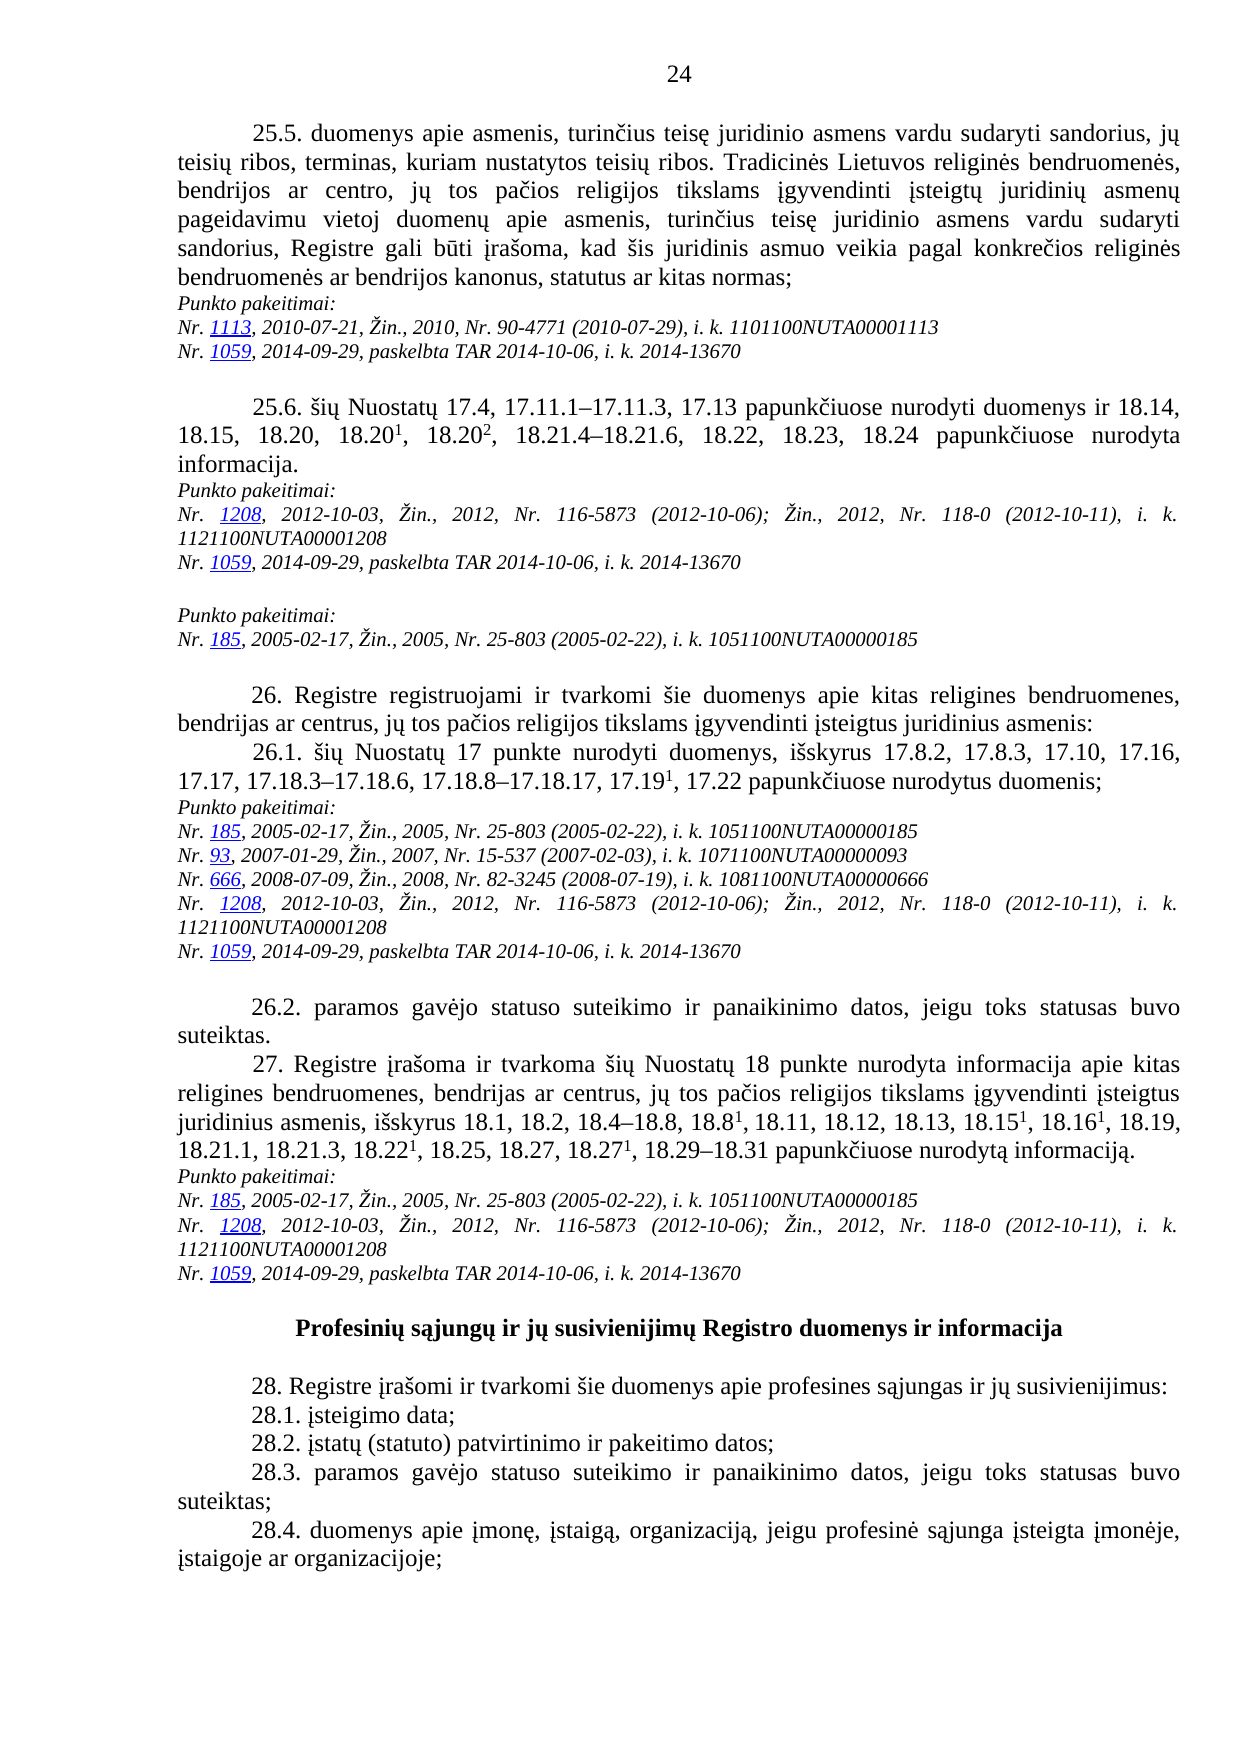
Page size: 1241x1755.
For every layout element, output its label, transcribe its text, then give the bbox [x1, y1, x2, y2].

text 26. Registre registruojami ir tvarkomi šie duomenys apie kitas religines bendruomenes, bendrijas ar centrus, jų tos pačios religijos tikslams įgyvendinti įsteigtus juridinius asmenis: [177, 680, 1181, 737]
text Nr. 185, 2005-02-17, Žin., 2005, Nr. 25-803 (2005-02-22), i. k. 1051100NUTA00000185 [177, 819, 1181, 843]
text Punkto pakeitimai: [177, 291, 1181, 315]
text 26.2. paramos gavėjo statuso suteikimo ir panaikinimo datos, jeigu toks statusas buvo suteiktas. [177, 992, 1181, 1049]
text 27. Registre įrašoma ir tvarkoma šių Nuostatų 18 punkte nurodyta informacija apie kitas religines bendruomenes, bendrijas ar centrus, jų tos pačios religijos tikslams įgyvendinti įsteigtus juridinius asmenis, išskyrus 18.1, 18.2, 18.4–18.8, 18.81, 18.11, 18.12, 18.13, 18.151, 18.161, 18.19, 18.21.1, 18.21.3, 18.221, 18.25, 18.27, 18.271, 18.29–18.31 papunkčiuose nurodytą informaciją. [177, 1049, 1181, 1164]
text 28. Registre įrašomi ir tvarkomi šie duomenys apie profesines sąjungas ir jų susivienijimus: [177, 1371, 1181, 1400]
text Nr. 1208, 2012-10-03, Žin., 2012, Nr. 116-5873 (2012-10-06); Žin., 2012, Nr. 118-0 (2012-10-11), i. k. 1121100NUTA00001208 [177, 1212, 1181, 1261]
text Nr. 93, 2007-01-29, Žin., 2007, Nr. 15-537 (2007-02-03), i. k. 1071100NUTA00000093 [177, 843, 1181, 867]
text Nr. 1059, 2014-09-29, paskelbta TAR 2014-10-06, i. k. 2014-13670 [177, 339, 1181, 363]
text Nr. 1059, 2014-09-29, paskelbta TAR 2014-10-06, i. k. 2014-13670 [177, 939, 1181, 963]
text Punkto pakeitimai: [177, 478, 1181, 502]
text Punkto pakeitimai: [177, 603, 1181, 627]
text 25.6. šių Nuostatų 17.4, 17.11.1–17.11.3, 17.13 papunkčiuose nurodyti duomenys ir 18.14, 18.15, 18.20, 18.201, 18.202, 18.21.4–18.21.6, 18.22, 18.23, 18.24 papunkčiuose nurodyta informacija. [177, 392, 1181, 478]
text 28.4. duomenys apie įmonę, įstaigą, organizaciją, jeigu profesinė sąjunga įsteigta įmonėje, įstaigoje ar organizacijoje; [177, 1515, 1181, 1572]
text 28.3. paramos gavėjo statuso suteikimo ir panaikinimo datos, jeigu toks statusas buvo suteiktas; [177, 1457, 1181, 1515]
text Nr. 1059, 2014-09-29, paskelbta TAR 2014-10-06, i. k. 2014-13670 [177, 1261, 1181, 1285]
text Nr. 666, 2008-07-09, Žin., 2008, Nr. 82-3245 (2008-07-19), i. k. 1081100NUTA00000666 [177, 867, 1181, 891]
text Punkto pakeitimai: [177, 795, 1181, 819]
text Nr. 1059, 2014-09-29, paskelbta TAR 2014-10-06, i. k. 2014-13670 [177, 550, 1181, 574]
text Nr. 185, 2005-02-17, Žin., 2005, Nr. 25-803 (2005-02-22), i. k. 1051100NUTA00000185 [177, 1188, 1181, 1212]
text Nr. 1113, 2010-07-21, Žin., 2010, Nr. 90-4771 (2010-07-29), i. k. 1101100NUTA00001113 [177, 315, 1181, 339]
text 25.5. duomenys apie asmenis, turinčius teisę juridinio asmens vardu sudaryti sandorius, jų teisių ribos, terminas, kuriam nustatytos teisių ribos. Tradicinės Lietuvos religinės bendruomenės, bendrijos ar centro, jų tos pačios religijos tikslams įgyvendinti įsteigtų juridinių asmenų pageidavimu vietoj duomenų apie asmenis, turinčius teisę juridinio asmens vardu sudaryti sandorius, Registre gali būti įrašoma, kad šis juridinis asmuo veikia pagal konkrečios religinės bendruomenės ar bendrijos kanonus, statutus ar kitas normas; [177, 118, 1181, 291]
text Nr. 1208, 2012-10-03, Žin., 2012, Nr. 116-5873 (2012-10-06); Žin., 2012, Nr. 118-0 (2012-10-11), i. k. 1121100NUTA00001208 [177, 502, 1181, 550]
text 28.2. įstatų (statuto) patvirtinimo ir pakeitimo datos; [177, 1428, 1181, 1457]
text Nr. 1208, 2012-10-03, Žin., 2012, Nr. 116-5873 (2012-10-06); Žin., 2012, Nr. 118-0 (2012-10-11), i. k. 1121100NUTA00001208 [177, 891, 1181, 939]
text Profesinių sąjungų ir jų susivienijimų Registro duomenys ir informacija [177, 1313, 1181, 1342]
text Punkto pakeitimai: [177, 1164, 1181, 1188]
text Nr. 185, 2005-02-17, Žin., 2005, Nr. 25-803 (2005-02-22), i. k. 1051100NUTA00000185 [177, 627, 1181, 651]
text 28.1. įsteigimo data; [177, 1400, 1181, 1428]
text 26.1. šių Nuostatų 17 punkte nurodyti duomenys, išskyrus 17.8.2, 17.8.3, 17.10, 17.16, 17.17, 17.18.3–17.18.6, 17.18.8–17.18.17, 17.191, 17.22 papunkčiuose nurodytus duomenis; [177, 737, 1181, 795]
